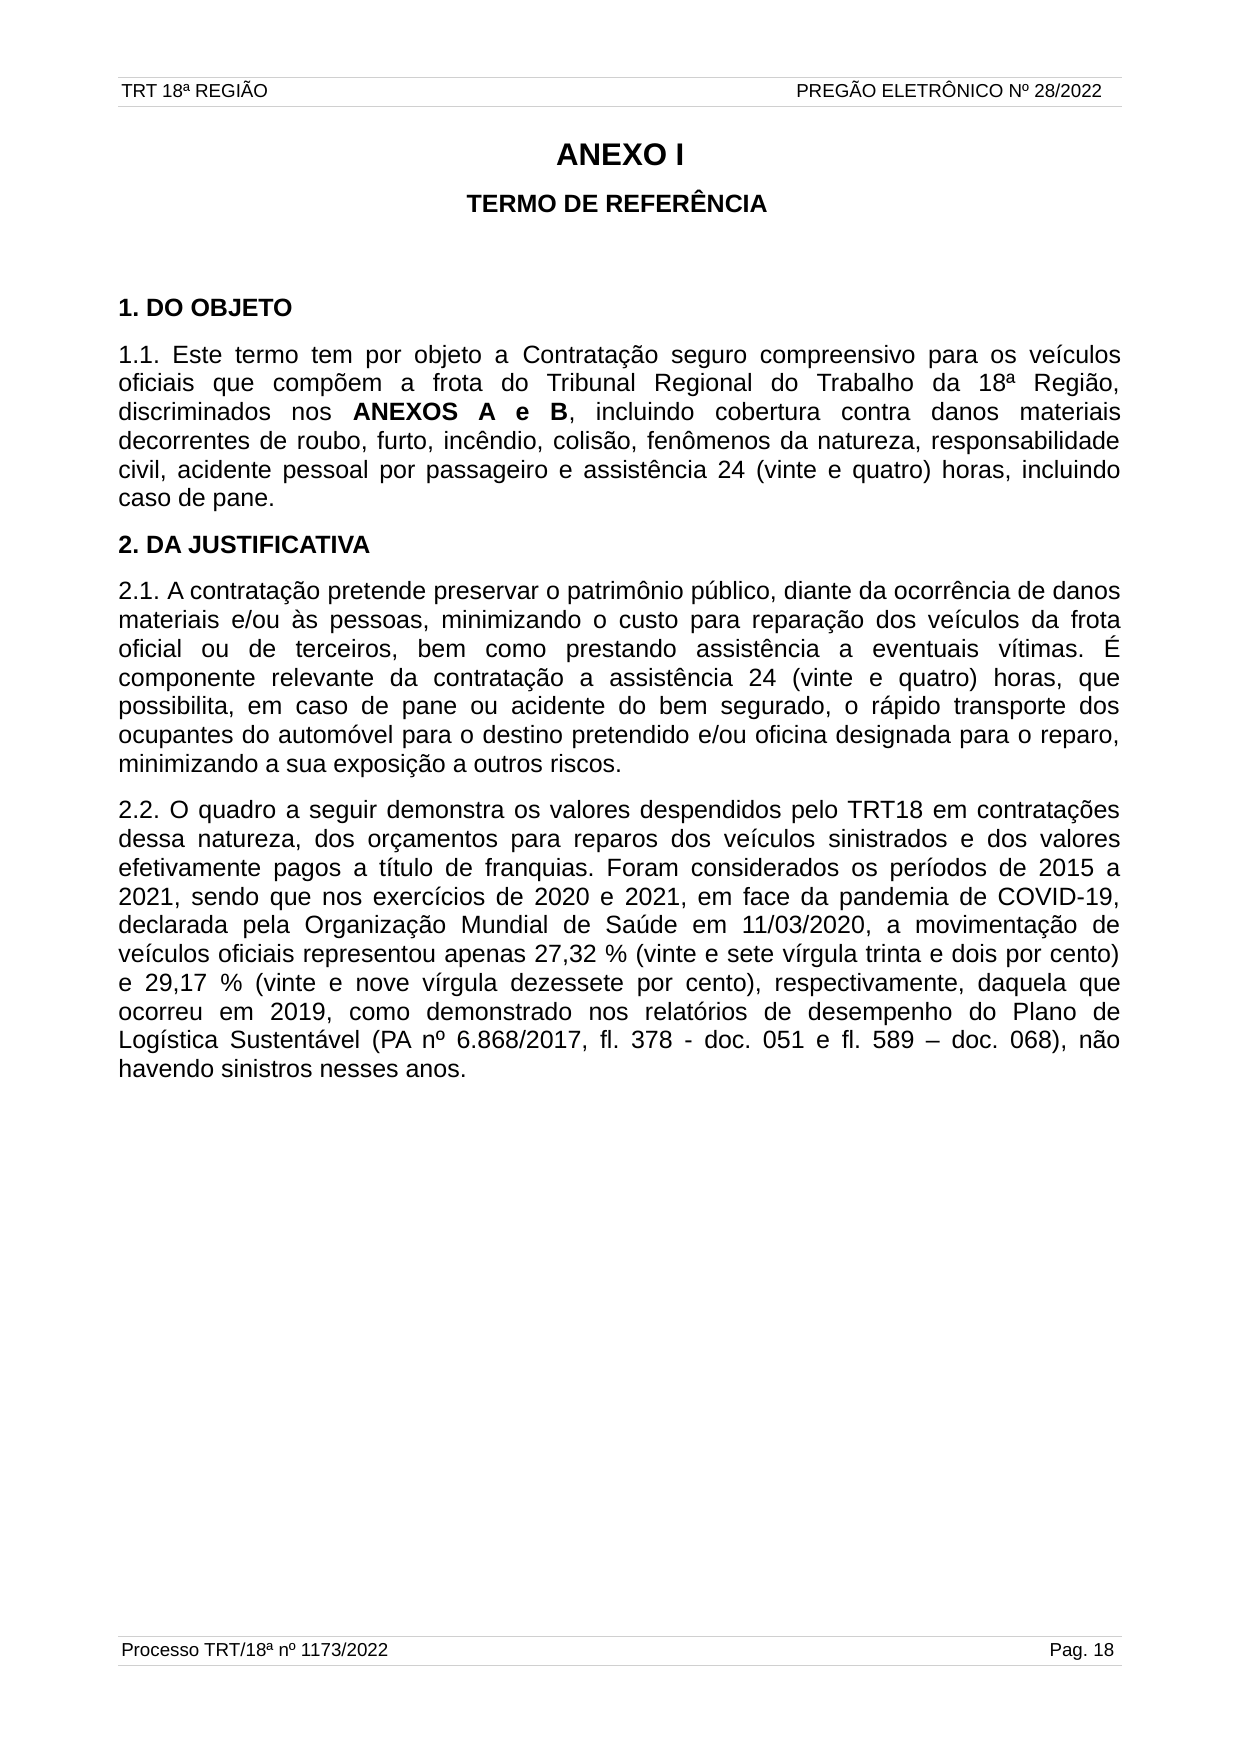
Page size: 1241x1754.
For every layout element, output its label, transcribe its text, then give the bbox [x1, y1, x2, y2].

text 2.2. O quadro a seguir demonstra os valores despendidos pelo TRT18 em contratações dessa natureza, dos orçamentos para reparos dos veículos sinistrados e dos valores efetivamente pagos a título de franquias. Foram considerados os períodos de 2015 a 2021, sendo que nos exercícios de 2020 e 2021, em face da pandemia de COVID-19, declarada pela Organização Mundial de Saúde em 11/03/2020, a movimentação de veículos oficiais representou apenas 27,32 % (vinte e sete vírgula trinta e dois por cento) e 29,17 % (vinte e nove vírgula dezessete por cento), respectivamente, daquela que ocorreu em 2019, como demonstrado nos relatórios de desempenho do Plano de Logística Sustentável (PA nº 6.868/2017, fl. 378 - doc. 051 e fl. 589 – doc. 068), não havendo sinistros nesses anos. [118, 795, 1122, 1083]
text 2. DA JUSTIFICATIVA [118, 530, 1122, 558]
text 1.1. Este termo tem por objeto a Contratação seguro compreensivo para os veículos oficiais que compõem a frota do Tribunal Regional do Trabalho da 18ª Região, discriminados nos ANEXOS A e B, incluindo cobertura contra danos materiais decorrentes de roubo, furto, incêndio, colisão, fenômenos da natureza, responsabilidade civil, acidente pessoal por passageiro e assistência 24 (vinte e quatro) horas, incluindo caso de pane. [118, 339, 1122, 512]
text TERMO DE REFERÊNCIA [118, 189, 1122, 218]
text 2.1. A contratação pretende preservar o patrimônio público, diante da ocorrência de danos materiais e/ou às pessoas, minimizando o custo para reparação dos veículos da frota oficial ou de terceiros, bem como prestando assistência a eventuais vítimas. É componente relevante da contratação a assistência 24 (vinte e quatro) horas, que possibilita, em caso de pane ou acidente do bem segurado, o rápido transporte dos ocupantes do automóvel para o destino pretendido e/ou oficina designada para o reparo, minimizando a sua exposição a outros riscos. [118, 576, 1122, 777]
text 1. DO OBJETO [118, 293, 1122, 322]
text ANEXO I [118, 136, 1122, 171]
